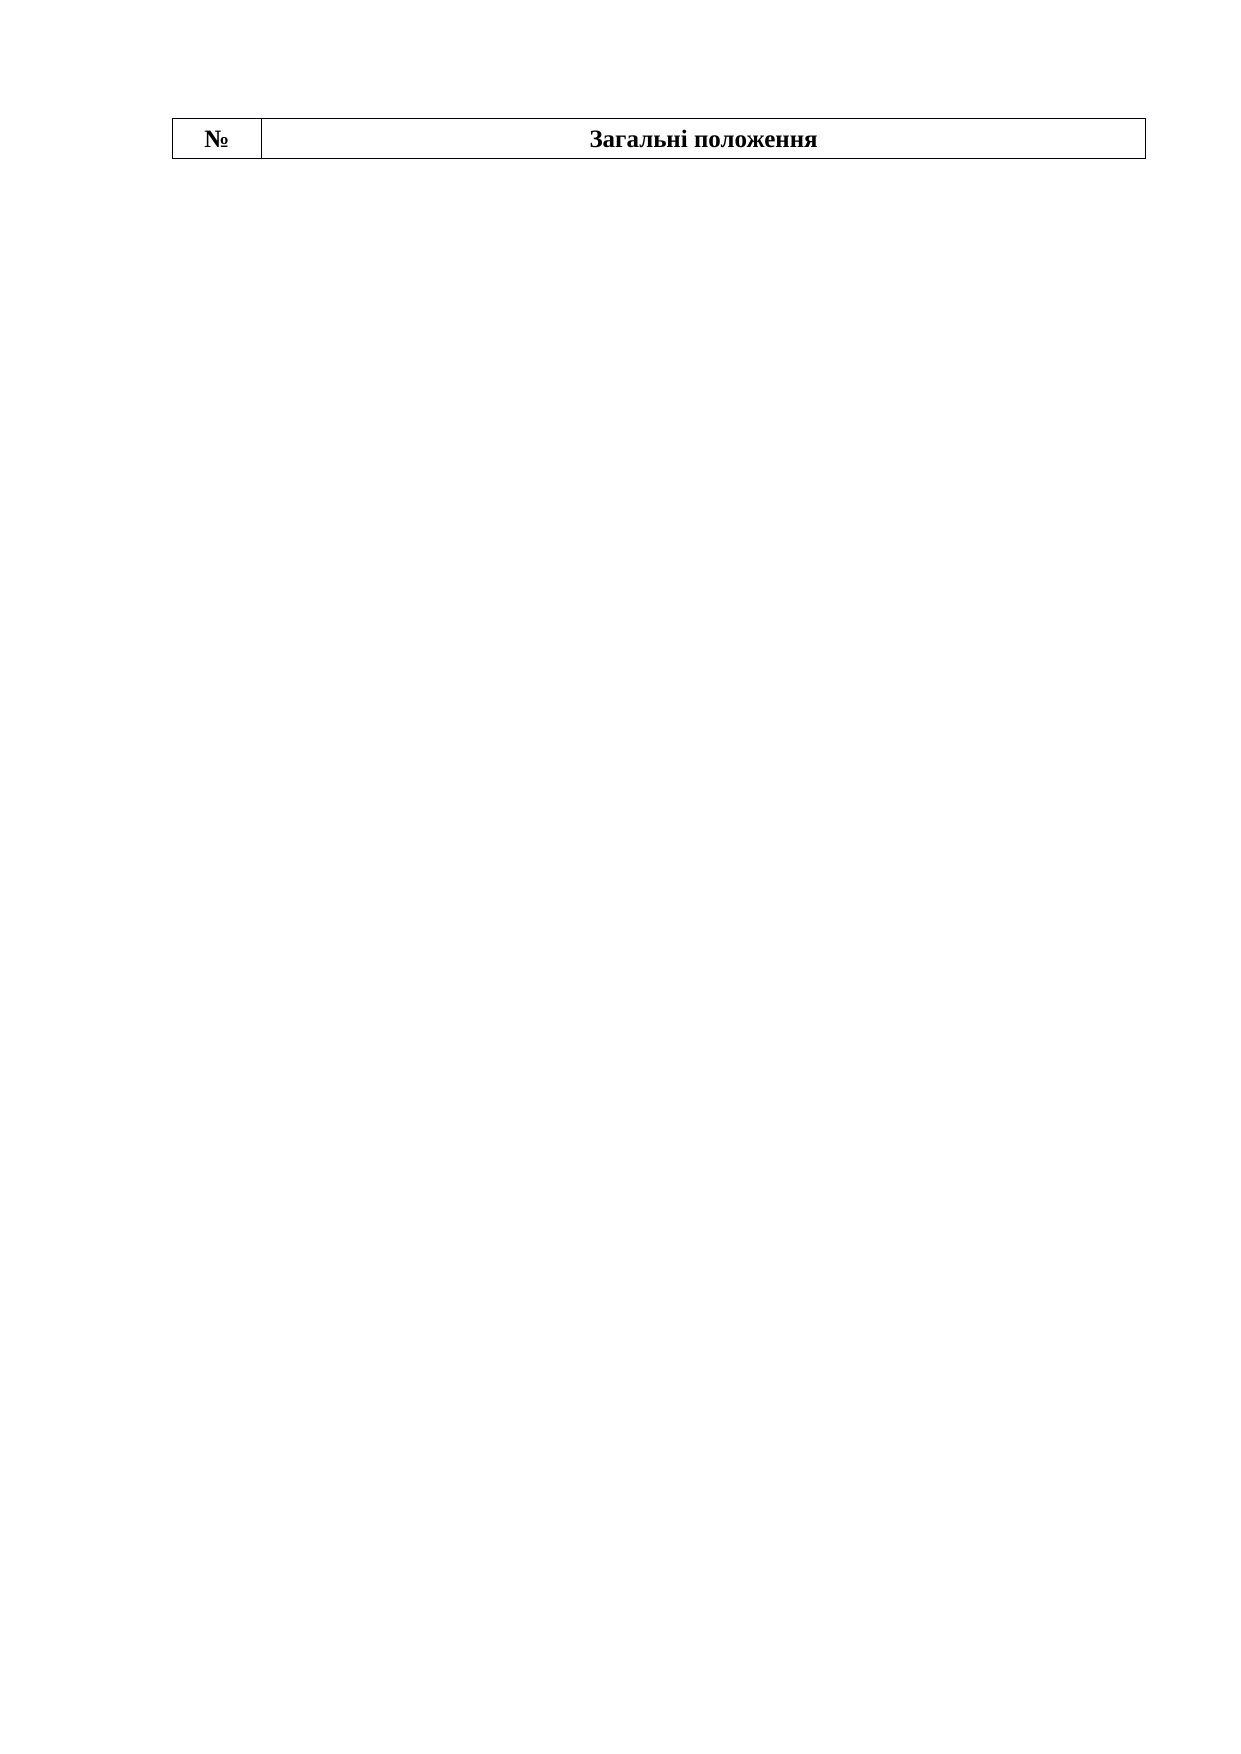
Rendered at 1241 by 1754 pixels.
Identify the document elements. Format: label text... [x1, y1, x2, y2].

table_header № [173, 119, 261, 158]
table_header Загальні положення [262, 119, 1145, 158]
